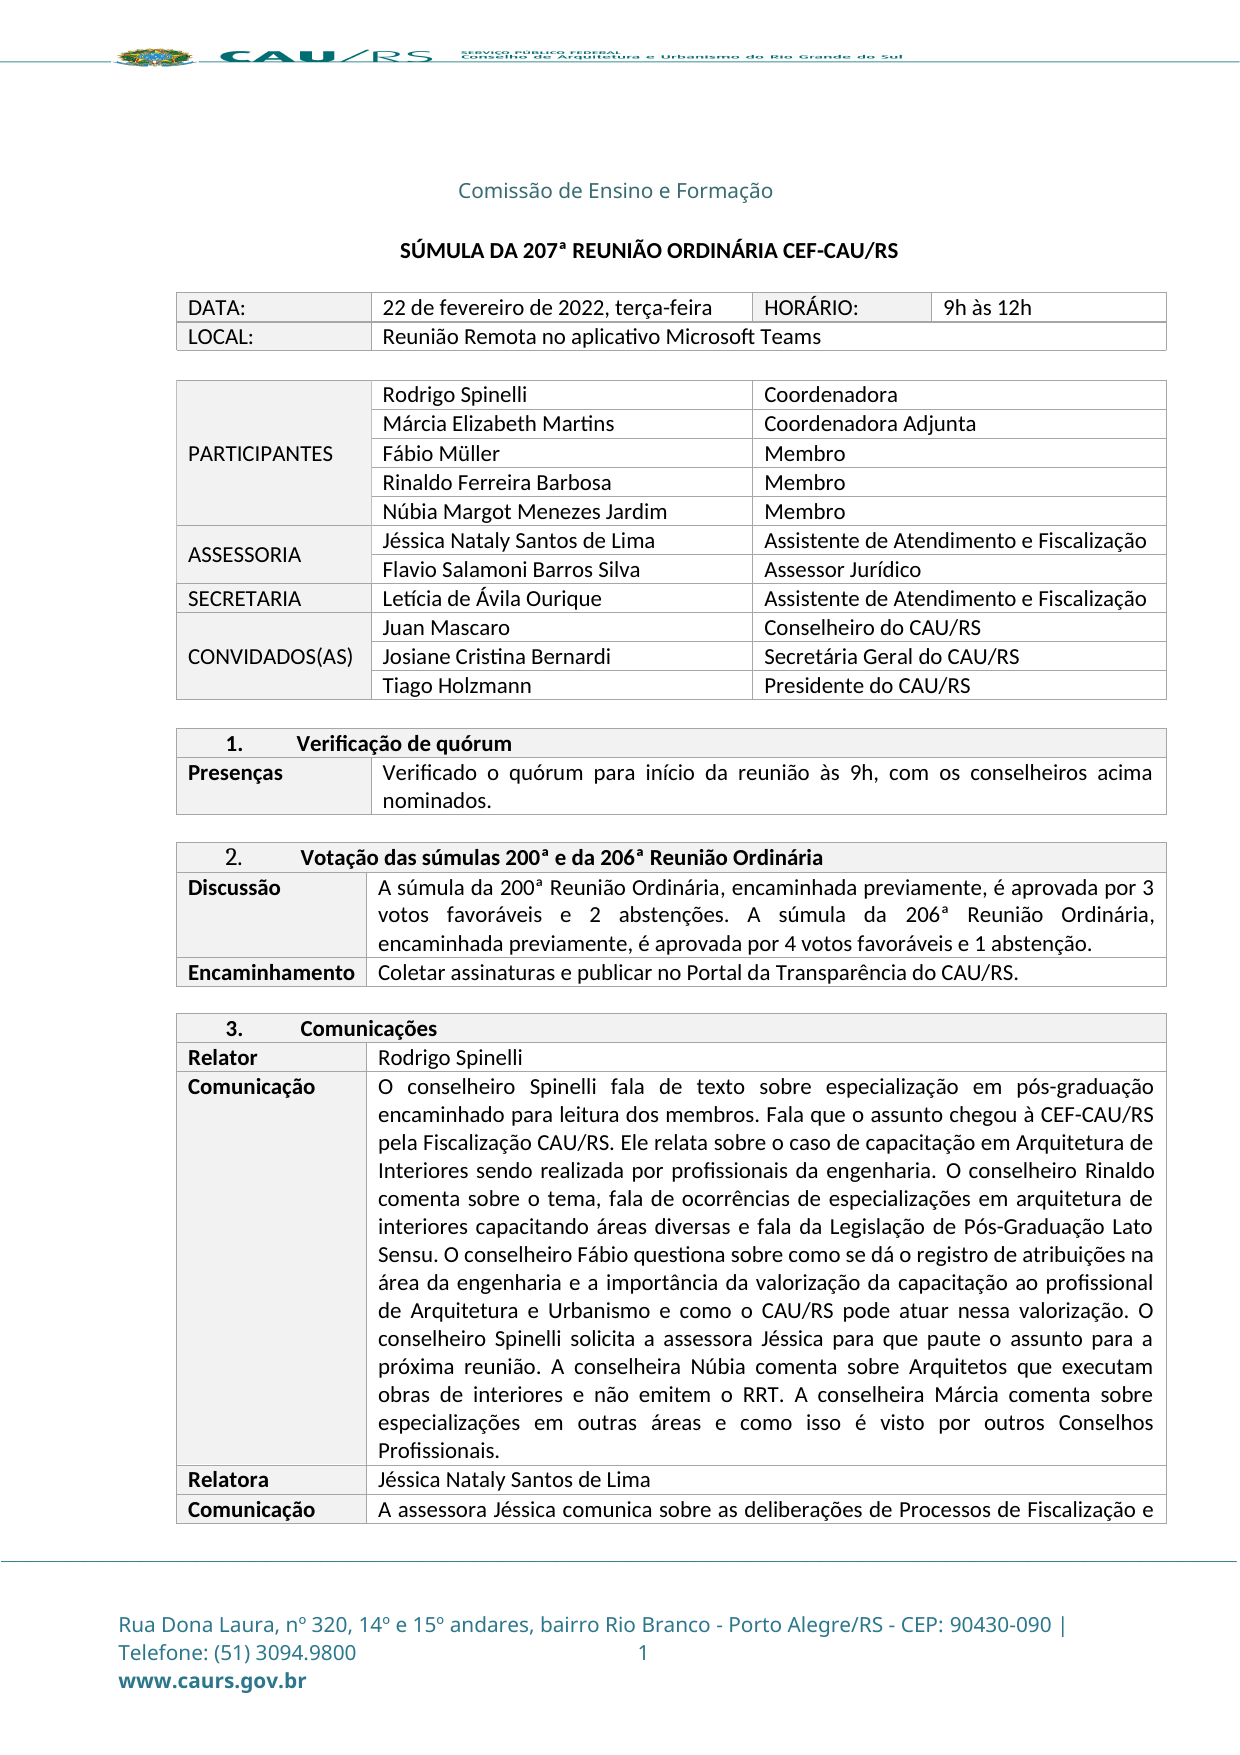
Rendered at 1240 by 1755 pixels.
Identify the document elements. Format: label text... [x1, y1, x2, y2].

table_cell Coordenadora Adjunta [753, 410, 1166, 438]
table_cell Rodrigo Spinelli [367, 1043, 1166, 1071]
table_cell Josiane Cristina Bernardi [372, 642, 752, 670]
table_cell Jéssica Nataly Santos de Lima [372, 526, 752, 554]
table_cell Membro [753, 468, 1166, 496]
table_cell Comunicação [177, 1495, 366, 1523]
table_cell Márcia Elizabeth Martins [372, 410, 752, 438]
table_cell [177, 987, 1166, 1013]
table_cell Presidente do CAU/RS [753, 671, 1166, 699]
table_cell Conselheiro do CAU/RS [753, 613, 1166, 641]
table_cell A súmula da 200ª Reunião Ordinária, encaminhada previamente, é aprovada por 3 votos favoráveis e 2 abstenções. A súmula da 206ª Reunião Ordinária, encaminhada previamente, é aprovada por 4 votos favoráveis e 1 abstenção. [367, 873, 1166, 957]
table_cell Coletar assinaturas e publicar no Portal da Transparência do CAU/RS. [367, 958, 1166, 986]
table_cell Letícia de Ávila Ourique [372, 584, 752, 612]
table_cell [177, 351, 1166, 379]
table_cell [177, 700, 1166, 728]
table_cell Verificado o quórum para início da reunião às 9h, com os conselheiros acima nominados. [372, 758, 1166, 814]
table_cell Assessor Jurídico [753, 555, 1166, 583]
table_cell Reunião Remota no aplicativo Microsoft Teams [372, 323, 1166, 350]
table_header 9h às 12h [932, 293, 1166, 321]
table_cell Flavio Salamoni Barros Silva [372, 555, 752, 583]
table_cell Rinaldo Ferreira Barbosa [372, 468, 752, 496]
table_cell Núbia Margot Menezes Jardim [372, 497, 752, 525]
table_cell Rodrigo Spinelli [372, 381, 752, 408]
table_cell Discussão [177, 873, 366, 957]
table_cell O conselheiro Spinelli fala de texto sobre especialização em pós-graduação encaminhado para leitura dos membros. Fala que o assunto chegou à CEF-CAU/RS pela Fiscalização CAU/RS. Ele relata sobre o caso de capacitação em Arquitetura de Interiores sendo realizada por profissionais da engenharia. O conselheiro Rinaldo comenta sobre o tema, fala de ocorrências de especializações em arquitetura de interiores capacitando áreas diversas e fala da Legislação de Pós-Graduação Lato Sensu. O conselheiro Fábio questiona sobre como se dá o registro de atribuições na área da engenharia e a importância da valorização da capacitação ao profissional de Arquitetura e Urbanismo e como o CAU/RS pode atuar nessa valorização. O conselheiro Spinelli solicita a assessora Jéssica para que paute o assunto para a próxima reunião. A conselheira Núbia comenta sobre Arquitetos que executam obras de interiores e não emitem o RRT. A conselheira Márcia comenta sobre especializações em outras áreas e como isso é visto por outros Conselhos Profissionais. [367, 1072, 1166, 1464]
table_cell Comunicação [177, 1072, 366, 1464]
table_cell A assessora Jéssica comunica sobre as deliberações de Processos de Fiscalização e [367, 1495, 1166, 1523]
table_cell Coordenadora [753, 381, 1166, 408]
table_cell Encaminhamento [177, 958, 366, 986]
table_cell Presenças [177, 758, 371, 814]
table_cell Membro [753, 439, 1166, 467]
table_cell SECRETARIA [177, 584, 371, 612]
table_header 22 de fevereiro de 2022, terça-feira [372, 293, 752, 321]
table_cell Verificação de quórum [177, 729, 1166, 757]
table_header DATA: [177, 293, 371, 321]
table_cell Relator [177, 1043, 366, 1071]
table_cell Jéssica Nataly Santos de Lima [367, 1466, 1166, 1494]
table_cell LOCAL: [177, 323, 371, 350]
table_cell Juan Mascaro [372, 613, 752, 641]
table_cell Relatora [177, 1466, 366, 1494]
text SÚMULA DA 207ª REUNIÃO ORDINÁRIA CEF-CAU/RS [177, 236, 1121, 264]
table_cell [177, 815, 1166, 842]
table_cell Membro [753, 497, 1166, 525]
table_cell Fábio Müller [372, 439, 752, 467]
table_cell ASSESSORIA [177, 526, 371, 583]
table_cell Tiago Holzmann [372, 671, 752, 699]
table_cell Assistente de Atendimento e Fiscalização [753, 584, 1166, 612]
table_cell Secretária Geral do CAU/RS [753, 642, 1166, 670]
table_cell CONVIDADOS(AS) [177, 613, 371, 699]
table_cell PARTICIPANTES [177, 381, 371, 525]
table_cell Votação das súmulas 200ª e da 206ª Reunião Ordinária [177, 843, 1166, 872]
table_cell Comunicações [177, 1014, 1166, 1042]
table_header HORÁRIO: [753, 293, 931, 321]
table_cell Assistente de Atendimento e Fiscalização [753, 526, 1166, 554]
